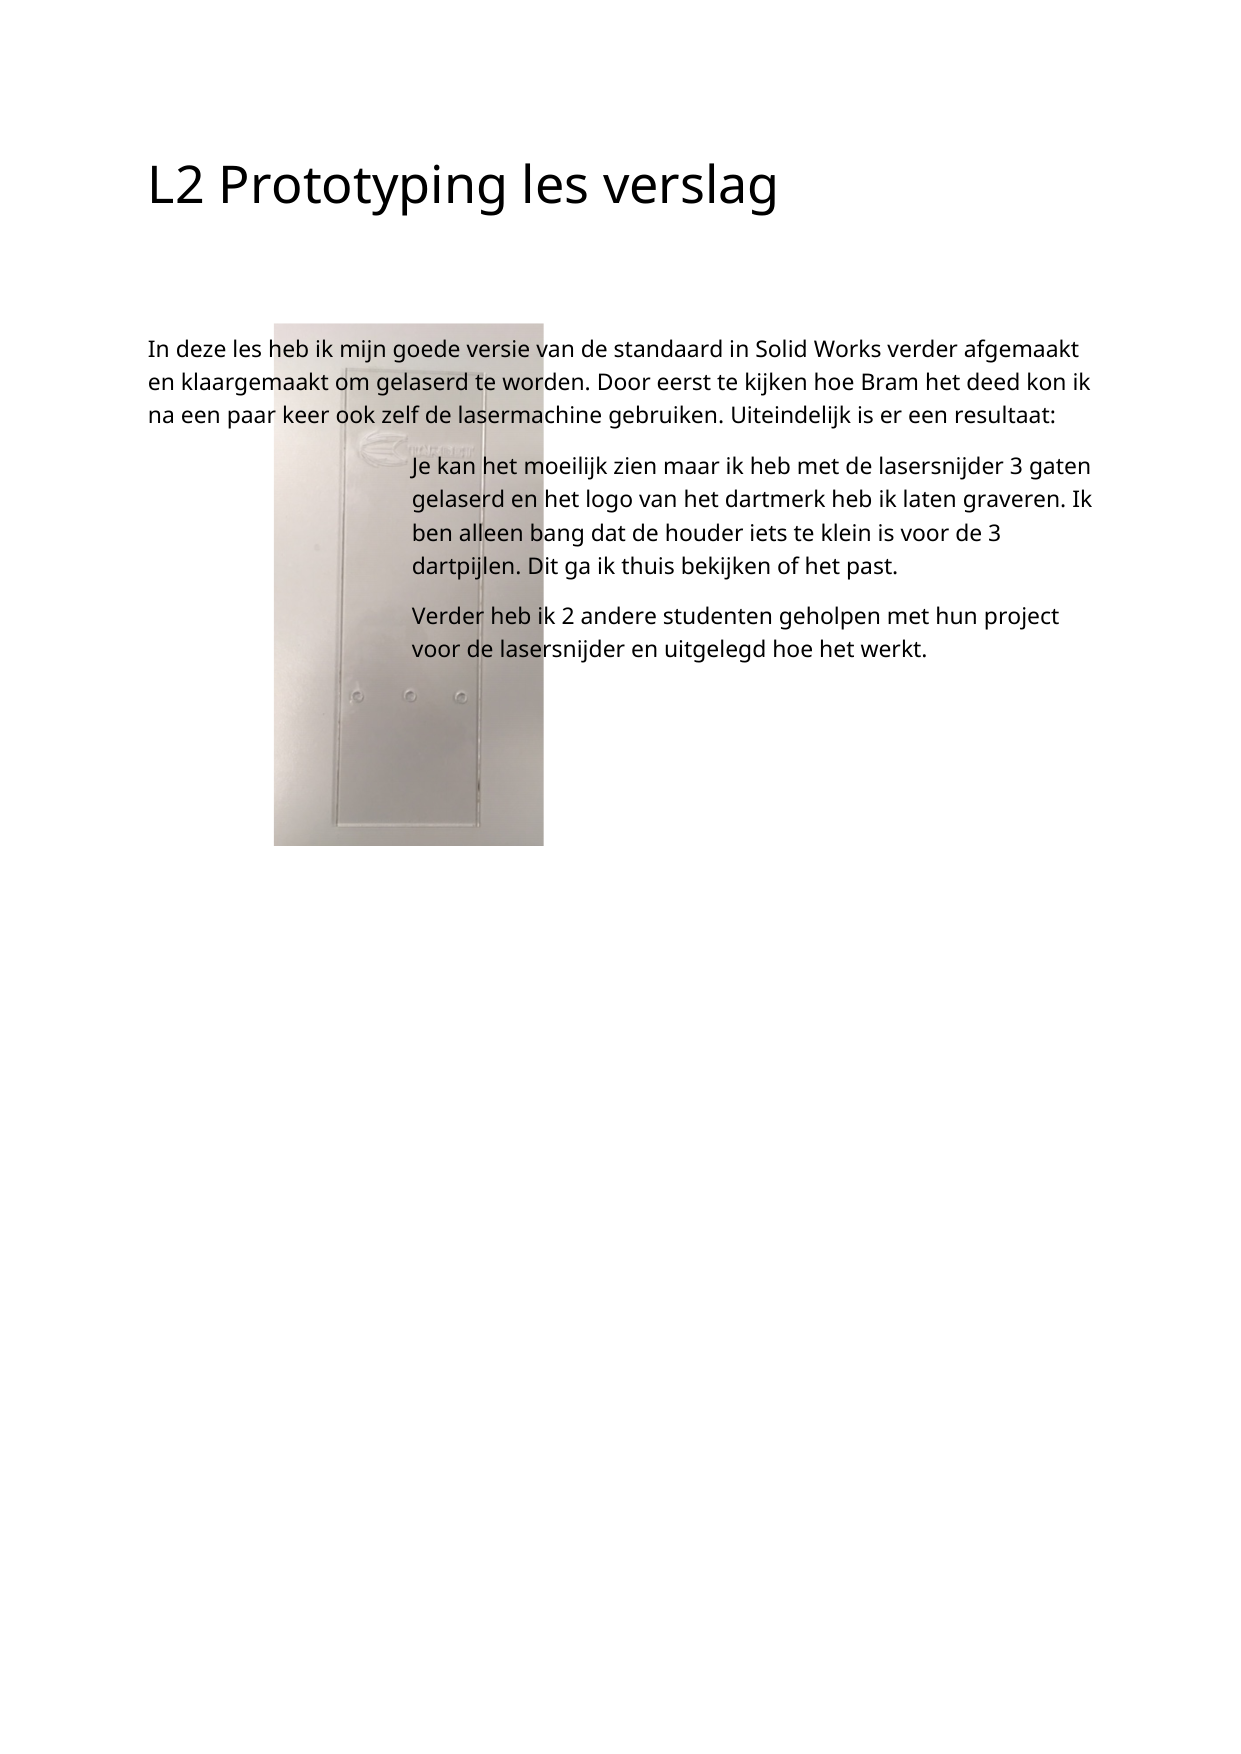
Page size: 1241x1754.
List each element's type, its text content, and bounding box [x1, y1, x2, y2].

text Je kan het moeilijk zien maar ik heb met de lasersnijder 3 gaten gelaserd en het logo van het dartmerk heb ik laten graveren. Ik ben alleen bang dat de houder iets te klein is voor de 3 dartpijlen. Dit ga ik thuis bekijken of het past. [544, 449, 1093, 581]
text L2 Prototyping les verslag [148, 148, 1093, 218]
text Verder heb ik 2 andere studenten geholpen met hun project voor de lasersnijder en uitgelegd hoe het werkt. [544, 600, 1093, 665]
text In deze les heb ik mijn goede versie van de standaard in Solid Works verder afgemaakt en klaargemaakt om gelaserd te worden. Door eerst te kijken hoe Bram het deed kon ik na een paar keer ook zelf de lasermachine gebruiken. Uiteindelijk is er een resultaat: [148, 333, 273, 431]
text In deze les heb ik mijn goede versie van de standaard in Solid Works verder afgemaakt en klaargemaakt om gelaserd te worden. Door eerst te kijken hoe Bram het deed kon ik na een paar keer ook zelf de lasermachine gebruiken. Uiteindelijk is er een resultaat: [544, 333, 1093, 431]
